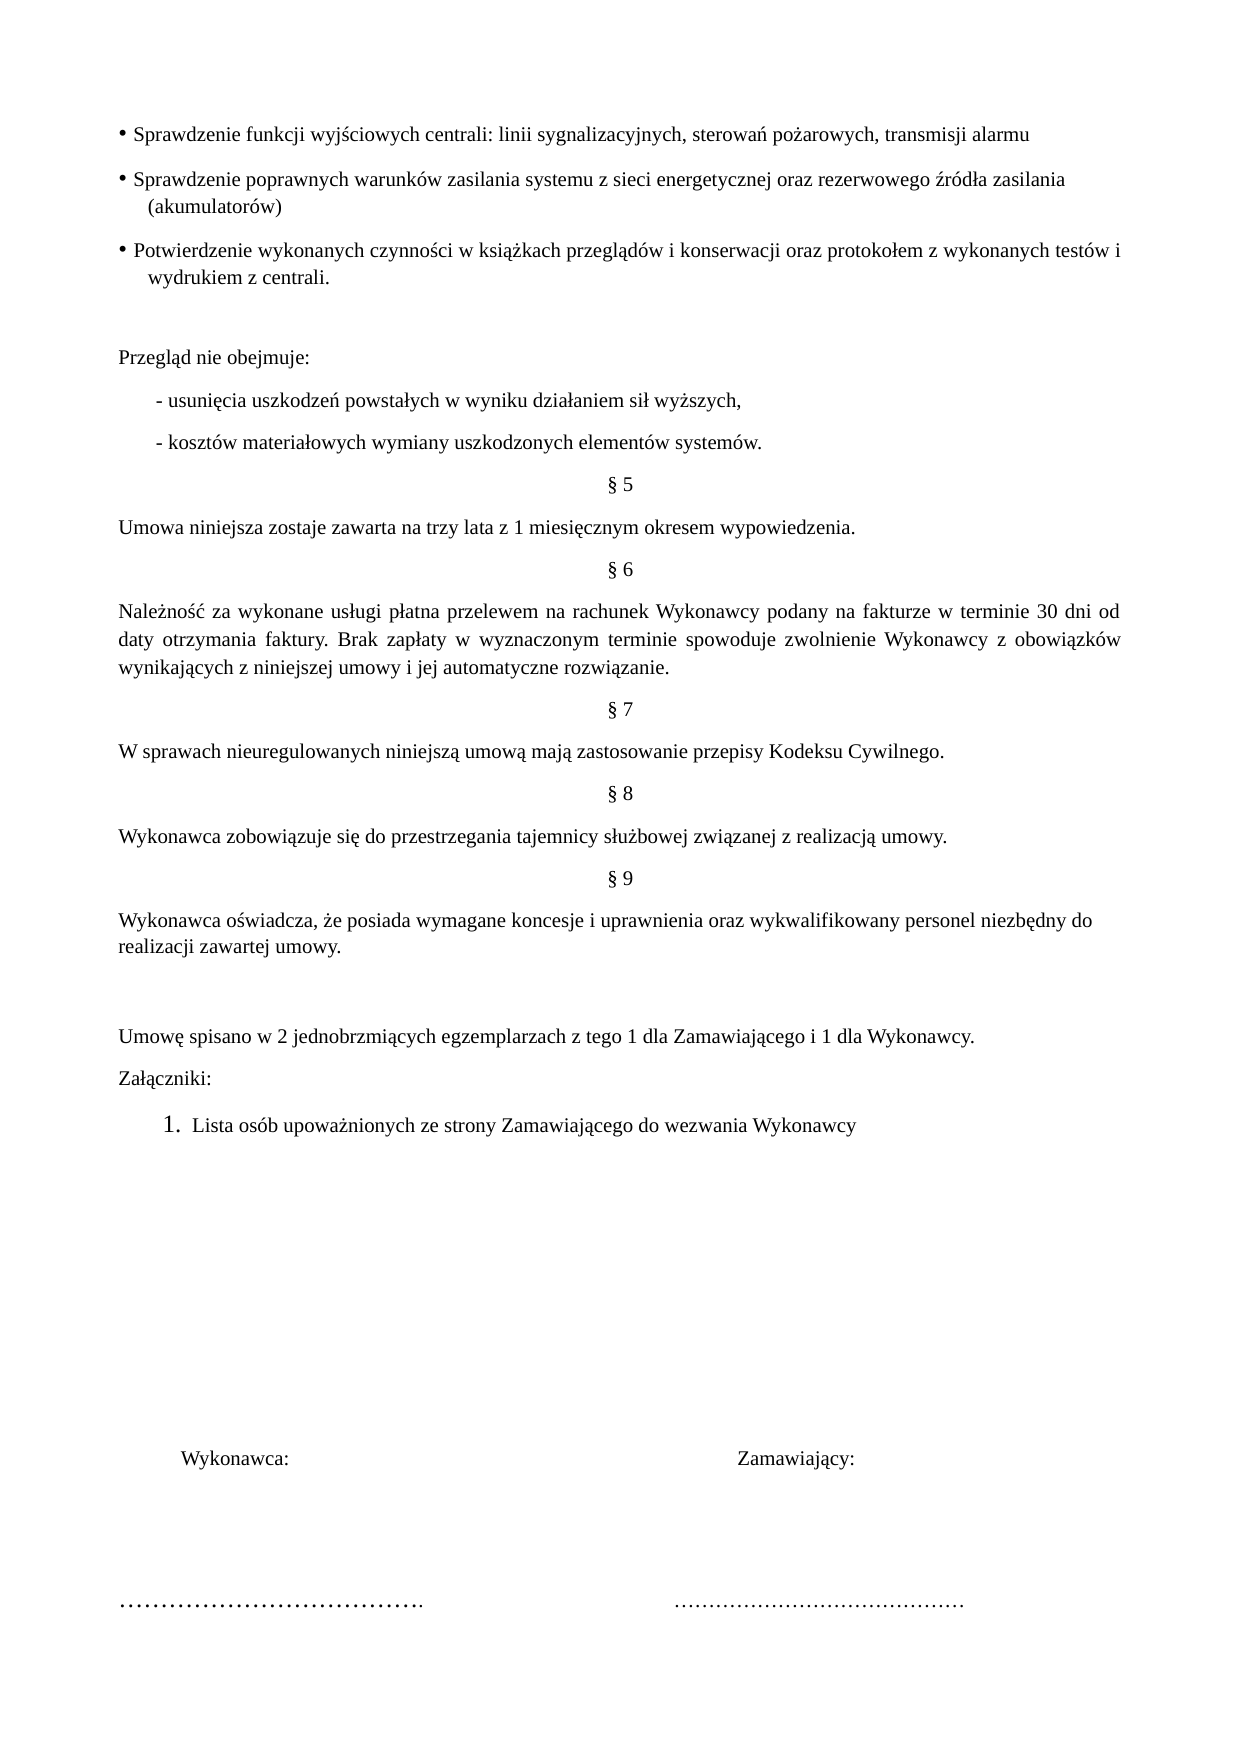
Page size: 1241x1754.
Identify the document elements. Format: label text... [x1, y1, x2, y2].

text W sprawach nieuregulowanych niniejszą umową mają zastosowanie przepisy Kodeksu Cywilnego. [118, 739, 1122, 763]
text Wykonawca oświadcza, że posiada wymagane koncesje i uprawnienia oraz wykwalifikowany personel niezbędny do realizacji zawartej umowy. [118, 908, 1122, 958]
text Przegląd nie obejmuje: [118, 345, 1122, 369]
text § 5 [118, 472, 1122, 496]
list Lista osób upoważnionych ze strony Zamawiającego do wezwania Wykonawcy [162, 1109, 1122, 1137]
text • Sprawdzenie funkcji wyjściowych centrali: linii sygnalizacyjnych, sterowań pożarowych, transmisji alarmu [118, 118, 1122, 147]
text Umowa niniejsza zostaje zawarta na trzy lata z 1 miesięcznym okresem wypowiedzenia. [118, 515, 1122, 539]
text • Potwierdzenie wykonanych czynności w książkach przeglądów i konserwacji oraz protokołem z wykonanych testów i wydrukiem z centrali. [118, 234, 1122, 289]
text Załączniki: [118, 1066, 1122, 1090]
text Wykonawca zobowiązuje się do przestrzegania tajemnicy służbowej związanej z realizacją umowy. [118, 824, 1122, 848]
text Wykonawca: Zamawiający: [118, 1442, 1122, 1470]
text § 8 [118, 781, 1122, 805]
text ………………………………. …………………………………… [118, 1584, 1122, 1613]
text § 7 [118, 697, 1122, 721]
text - kosztów materiałowych wymiany uszkodzonych elementów systemów. [156, 430, 1122, 454]
text Należność za wykonane usługi płatna przelewem na rachunek Wykonawcy podany na fakturze w terminie 30 dni od daty otrzymania faktury. Brak zapłaty w wyznaczonym terminie spowoduje zwolnienie Wykonawcy z obowiązków wynikających z niniejszej umowy i jej automatyczne rozwiązanie. [118, 599, 1122, 679]
text - usunięcia uszkodzeń powstałych w wyniku działaniem sił wyższych, [156, 388, 1122, 412]
text § 9 [118, 866, 1122, 890]
text § 6 [118, 557, 1122, 581]
text Umowę spisano w 2 jednobrzmiących egzemplarzach z tego 1 dla Zamawiającego i 1 dla Wykonawcy. [118, 1024, 1122, 1048]
text • Sprawdzenie poprawnych warunków zasilania systemu z sieci energetycznej oraz rezerwowego źródła zasilania (akumulatorów) [118, 163, 1122, 218]
